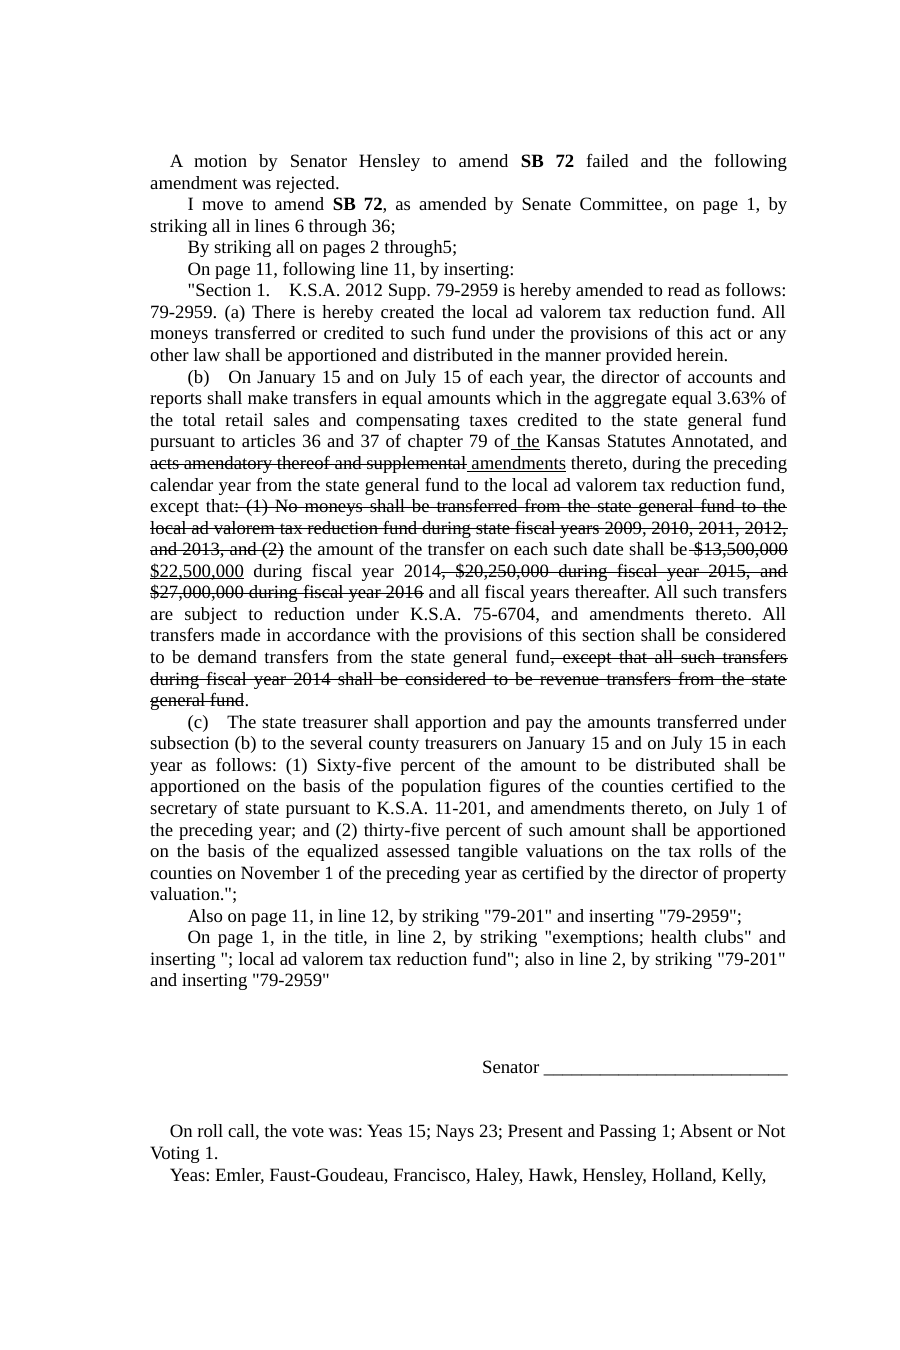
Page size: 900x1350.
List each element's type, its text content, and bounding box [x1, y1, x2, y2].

text On page 11, following line 11, by inserting: [150, 258, 787, 279]
text (b) On January 15 and on July 15 of each year, the director of accounts and reports shall make transfers in equal amounts which in the aggregate equal 3.63% of the total retail sales and compensating taxes credited to the state general fund pursuant to articles 36 and 37 of chapter 79 of the Kansas Statutes Annotated, and acts amendatory thereof and supplemental amendments thereto, during the preceding calendar year from the state general fund to the local ad valorem tax reduction fund, except that: (1) No moneys shall be transferred from the state general fund to the local ad valorem tax reduction fund during state fiscal years 2009, 2010, 2011, 2012, and 2013, and (2) the amount of the transfer on each such date shall be $13,500,000 $22,500,000 during fiscal year 2014, $20,250,000 during fiscal year 2015, and $27,000,000 during fiscal year 2016 and all fiscal years thereafter. All such transfers are subject to reduction under K.S.A. 75-6704, and amendments thereto. All transfers made in accordance with the provisions of this section shall be considered to be demand transfers from the state general fund, except that all such transfers during fiscal year 2014 shall be considered to be revenue transfers from the state general fund. [150, 529, 787, 679]
text On roll call, the vote was: Yeas 15; Nays 23; Present and Passing 1; Absent or Not Voting 1. [150, 1120, 787, 1163]
text Yeas: Emler, Faust-Goudeau, Francisco, Haley, Hawk, Hensley, Holland, Kelly, [150, 1163, 787, 1185]
text A motion by Senator Hensley to amend SB 72 failed and the following amendment was rejected. [150, 150, 787, 193]
text Senator __________________________ [150, 1056, 787, 1077]
text By striking all on pages 2 through5; [150, 236, 787, 258]
text (b) On January 15 and on July 15 of each year, the director of accounts and reports shall make transfers in equal amounts which in the aggregate equal 3.63% of the total retail sales and compensating taxes credited to the state general fund pursuant to articles 36 and 37 of chapter 79 of the Kansas Statutes Annotated, and acts amendatory thereof and supplemental amendments thereto, during the preceding calendar year from the state general fund to the local ad valorem tax reduction fund, except that: (1) No moneys shall be transferred from the state general fund to the local ad valorem tax reduction fund during state fiscal years 2009, 2010, 2011, 2012, and 2013, and (2) the amount of the transfer on each such date shall be $13,500,000 $22,500,000 during fiscal year 2014, $20,250,000 during fiscal year 2015, and $27,000,000 during fiscal year 2016 and all fiscal years thereafter. All such transfers are subject to reduction under K.S.A. 75-6704, and amendments thereto. All transfers made in accordance with the provisions of this section shall be considered to be demand transfers from the state general fund, except that all such transfers during fiscal year 2014 shall be considered to be revenue transfers from the state general fund. [150, 366, 787, 528]
text "Section 1. K.S.A. 2012 Supp. 79-2959 is hereby amended to read as follows: 79-2959. (a) There is hereby created the local ad valorem tax reduction fund. All moneys transferred or credited to such fund under the provisions of this act or any other law shall be apportioned and distributed in the manner provided herein. [150, 279, 787, 366]
text On page 1, in the title, in line 2, by striking "exemptions; health clubs" and inserting "; local ad valorem tax reduction fund"; also in line 2, by striking "79-201" and inserting "79-2959" [150, 926, 787, 991]
text (c) The state treasurer shall apportion and pay the amounts transferred under subsection (b) to the several county treasurers on January 15 and on July 15 in each year as follows: (1) Sixty-five percent of the amount to be distributed shall be apportioned on the basis of the population figures of the counties certified to the secretary of state pursuant to K.S.A. 11-201, and amendments thereto, on July 1 of the preceding year; and (2) thirty-five percent of such amount shall be apportioned on the basis of the equalized assessed tangible valuations on the tax rolls of the counties on November 1 of the preceding year as certified by the director of property valuation."; [150, 711, 787, 905]
text I move to amend SB 72, as amended by Senate Committee, on page 1, by striking all in lines 6 through 36; [150, 193, 787, 236]
text Also on page 11, in line 12, by striking "79-201" and inserting "79-2959"; [150, 905, 787, 926]
